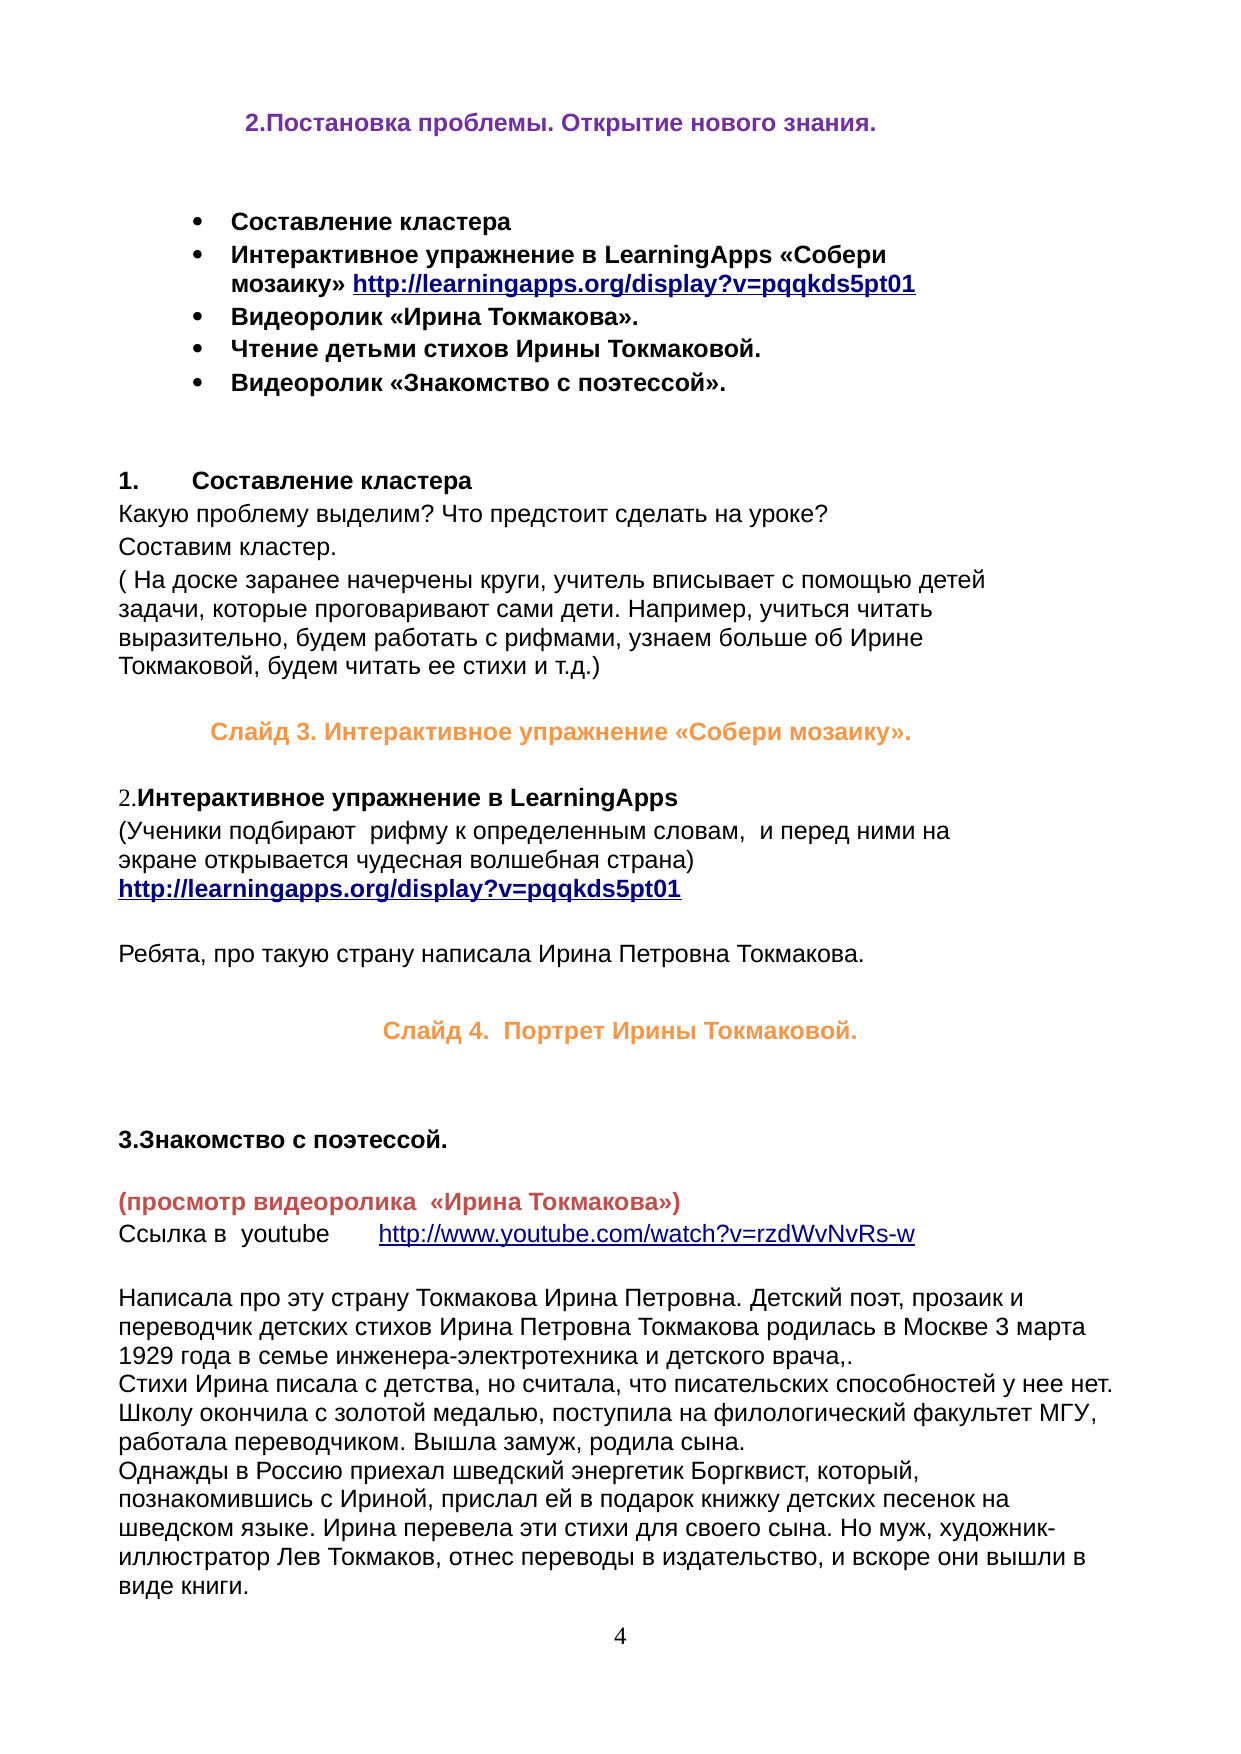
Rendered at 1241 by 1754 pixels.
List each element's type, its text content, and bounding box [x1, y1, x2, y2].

text 1. Составление кластера [118, 466, 1004, 495]
text Слайд 3. Интерактивное упражнение «Собери мозаику». [118, 717, 1004, 746]
text Слайд 4. Портрет Ирины Токмаковой. [242, 1016, 998, 1044]
list Видеоролик «Ирина Токмакова». [193, 301, 1004, 330]
list Знакомство с поэтессой. [118, 1125, 1004, 1153]
text Написала про эту страну Токмакова Ирина Петровна. Детский поэт, прозаик и переводчик детских стихов Ирина Петровна Токмакова родилась в Москве 3 марта 1929 года в семье инженера-электротехника и детского врача,. Стихи Ирина писала с детства, но считала, что писательских способностей у нее нет. Школу окончила с золотой медалью, поступила на филологический факультет МГУ, работала переводчиком. Вышла замуж, родила сына. Однажды в Россию приехал шведский энергетик Боргквист, который, познакомившись с Ириной, прислал ей в подарок книжку детских песенок на шведском языке. Ирина перевела эти стихи для своего сына. Но муж, художник-иллюстратор Лев Токмаков, отнес переводы в издательство, и вскоре они вышли в виде книги. [118, 1283, 1122, 1599]
text Какую проблему выделим? Что предстоит сделать на уроке? [118, 499, 1004, 528]
text Ребята, про такую страну написала Ирина Петровна Токмакова. [118, 939, 1004, 968]
list Составление кластера [193, 207, 1004, 236]
list Интерактивное упражнение в LearningApps «Собери мозаику» http://learningapps.org/display?v=pqqkds5pt01 [193, 240, 1004, 297]
text ( На доске заранее начерчены круги, учитель вписывает с помощью детей задачи, которые проговаривают сами дети. Например, учиться читать выразительно, будем работать с рифмами, узнаем больше об Ирине Токмаковой, будем читать ее стихи и т.д.) [118, 565, 1004, 680]
list Видеоролик «Знакомство с поэтессой». [193, 367, 1004, 396]
text 2.Постановка проблемы. Открытие нового знания. [118, 108, 1004, 137]
text Ссылка в youtube http://www.youtube.com/watch?v=rzdWvNvRs-w [118, 1219, 1004, 1248]
text (просмотр видеоролика «Ирина Токмакова») [118, 1186, 1004, 1215]
text (Ученики подбирают рифму к определенным словам, и перед ними на экране открывается чудесная волшебная страна) http://learningapps.org/display?v=pqqkds5pt01 [118, 816, 1004, 902]
list Интерактивное упражнение в LearningApps [118, 783, 1004, 812]
list Чтение детьми стихов Ирины Токмаковой. [193, 334, 1004, 363]
text Составим кластер. [118, 532, 1004, 561]
